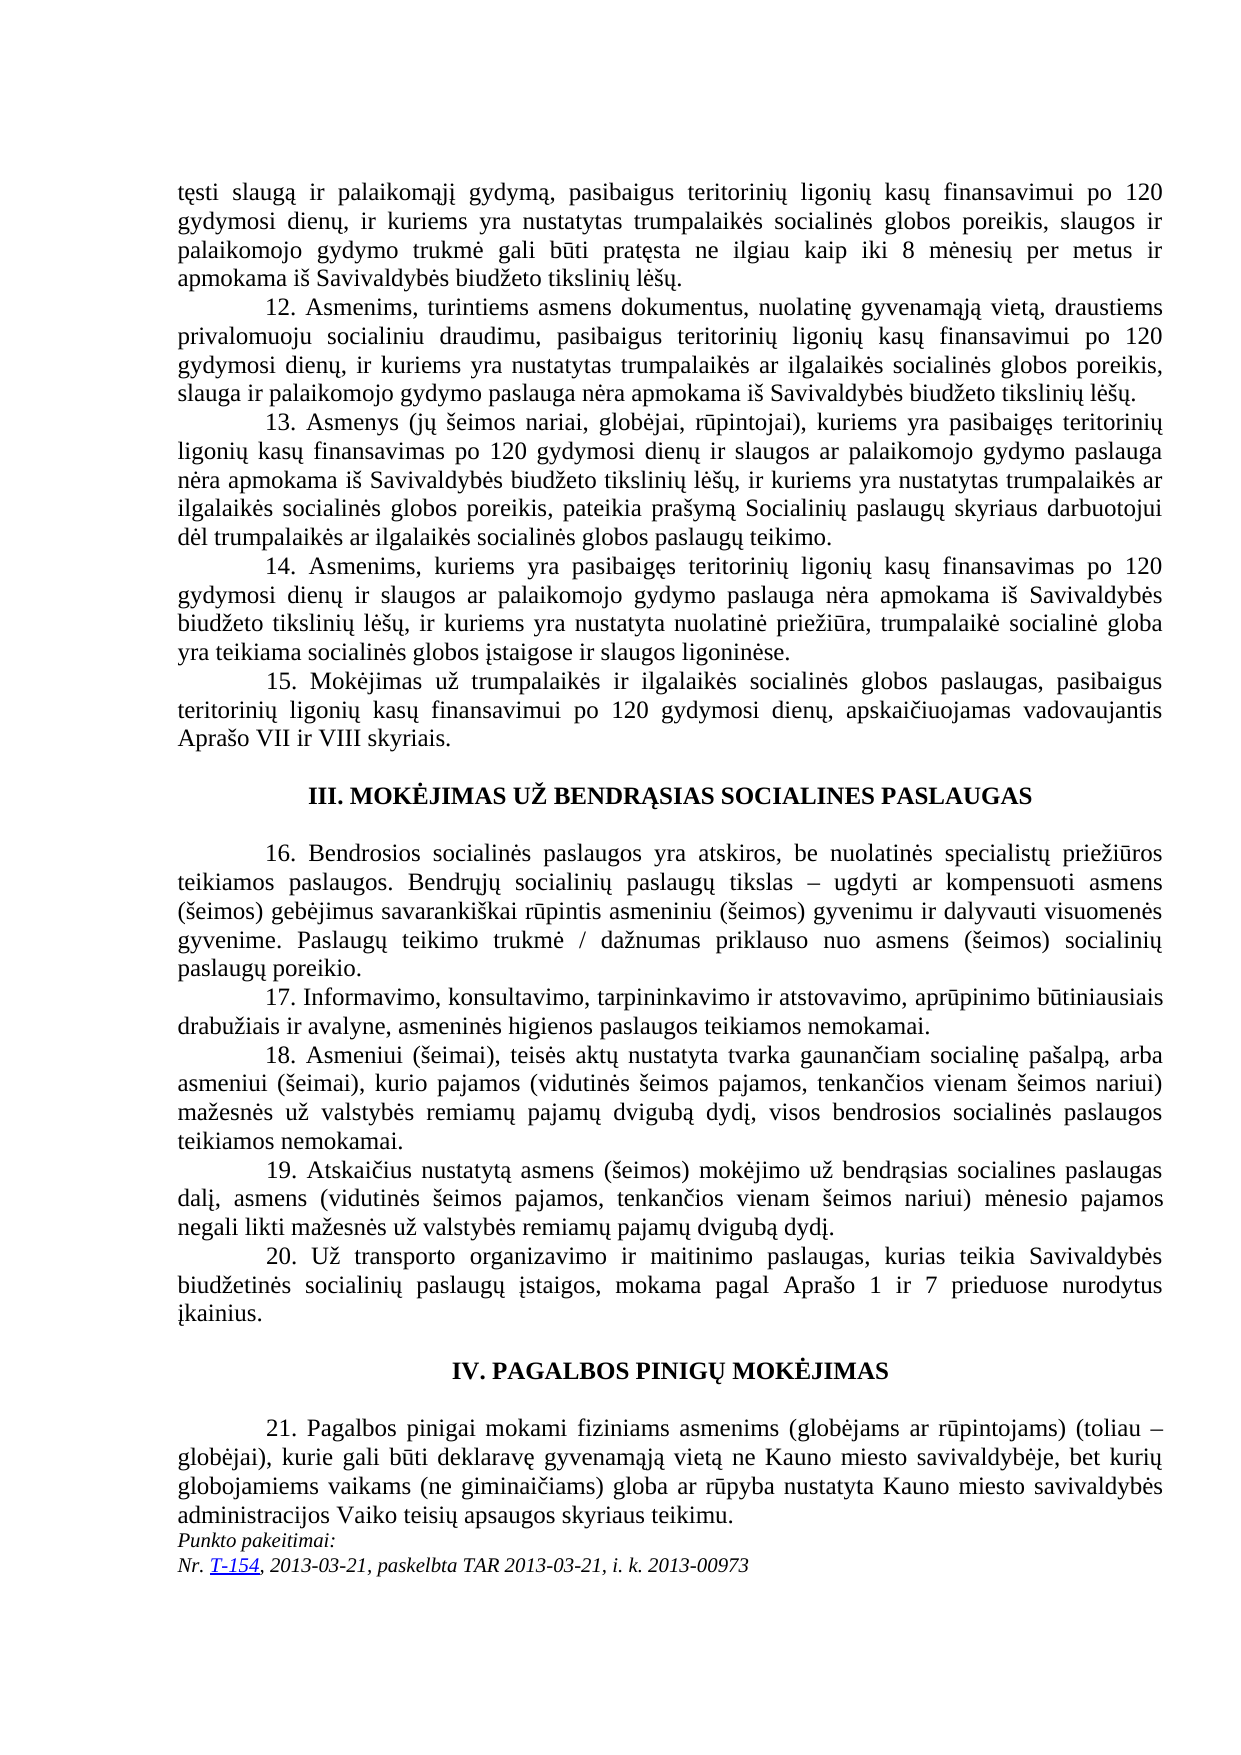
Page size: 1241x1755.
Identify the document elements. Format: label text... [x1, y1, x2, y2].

text 16. Bendrosios socialinės paslaugos yra atskiros, be nuolatinės specialistų priežiūros teikiamos paslaugos. Bendrųjų socialinių paslaugų tikslas – ugdyti ar kompensuoti asmens (šeimos) gebėjimus savarankiškai rūpintis asmeniniu (šeimos) gyvenimu ir dalyvauti visuomenės gyvenime. Paslaugų teikimo trukmė / dažnumas priklauso nuo asmens (šeimos) socialinių paslaugų poreikio. [177, 838, 1163, 982]
text 12. Asmenims, turintiems asmens dokumentus, nuolatinę gyvenamąją vietą, draustiems privalomuoju socialiniu draudimu, pasibaigus teritorinių ligonių kasų finansavimui po 120 gydymosi dienų, ir kuriems yra nustatytas trumpalaikės ar ilgalaikės socialinės globos poreikis, slauga ir palaikomojo gydymo paslauga nėra apmokama iš Savivaldybės biudžeto tikslinių lėšų. [177, 292, 1163, 407]
text IV. PAGALBOS PINIGŲ MOKĖJIMAS [177, 1356, 1163, 1385]
text 14. Asmenims, kuriems yra pasibaigęs teritorinių ligonių kasų finansavimas po 120 gydymosi dienų ir slaugos ar palaikomojo gydymo paslauga nėra apmokama iš Savivaldybės biudžeto tikslinių lėšų, ir kuriems yra nustatyta nuolatinė priežiūra, trumpalaikė socialinė globa yra teikiama socialinės globos įstaigose ir slaugos ligoninėse. [177, 551, 1163, 666]
text 15. Mokėjimas už trumpalaikės ir ilgalaikės socialinės globos paslaugas, pasibaigus teritorinių ligonių kasų finansavimui po 120 gydymosi dienų, apskaičiuojamas vadovaujantis Aprašo VII ir VIII skyriais. [177, 666, 1163, 752]
text 17. Informavimo, konsultavimo, tarpininkavimo ir atstovavimo, aprūpinimo būtiniausiais drabužiais ir avalyne, asmeninės higienos paslaugos teikiamos nemokamai. [177, 982, 1163, 1040]
text III. MOKĖJIMAS UŽ BENDRĄSIAS SOCIALINES PASLAUGAS [177, 781, 1163, 810]
text Nr. T-154, 2013-03-21, paskelbta TAR 2013-03-21, i. k. 2013-00973 [177, 1552, 1163, 1577]
text 18. Asmeniui (šeimai), teisės aktų nustatyta tvarka gaunančiam socialinę pašalpą, arba asmeniui (šeimai), kurio pajamos (vidutinės šeimos pajamos, tenkančios vienam šeimos nariui) mažesnės už valstybės remiamų pajamų dvigubą dydį, visos bendrosios socialinės paslaugos teikiamos nemokamai. [177, 1040, 1163, 1155]
text 13. Asmenys (jų šeimos nariai, globėjai, rūpintojai), kuriems yra pasibaigęs teritorinių ligonių kasų finansavimas po 120 gydymosi dienų ir slaugos ar palaikomojo gydymo paslauga nėra apmokama iš Savivaldybės biudžeto tikslinių lėšų, ir kuriems yra nustatytas trumpalaikės ar ilgalaikės socialinės globos poreikis, pateikia prašymą Socialinių paslaugų skyriaus darbuotojui dėl trumpalaikės ar ilgalaikės socialinės globos paslaugų teikimo. [177, 407, 1163, 551]
text tęsti slaugą ir palaikomąjį gydymą, pasibaigus teritorinių ligonių kasų finansavimui po 120 gydymosi dienų, ir kuriems yra nustatytas trumpalaikės socialinės globos poreikis, slaugos ir palaikomojo gydymo trukmė gali būti pratęsta ne ilgiau kaip iki 8 mėnesių per metus ir apmokama iš Savivaldybės biudžeto tikslinių lėšų. [177, 177, 1163, 292]
text 19. Atskaičius nustatytą asmens (šeimos) mokėjimo už bendrąsias socialines paslaugas dalį, asmens (vidutinės šeimos pajamos, tenkančios vienam šeimos nariui) mėnesio pajamos negali likti mažesnės už valstybės remiamų pajamų dvigubą dydį. [177, 1155, 1163, 1241]
text Punkto pakeitimai: [177, 1528, 1163, 1552]
text 20. Už transporto organizavimo ir maitinimo paslaugas, kurias teikia Savivaldybės biudžetinės socialinių paslaugų įstaigos, mokama pagal Aprašo 1 ir 7 prieduose nurodytus įkainius. [177, 1241, 1163, 1327]
text 21. Pagalbos pinigai mokami fiziniams asmenims (globėjams ar rūpintojams) (toliau – globėjai), kurie gali būti deklaravę gyvenamąją vietą ne Kauno miesto savivaldybėje, bet kurių globojamiems vaikams (ne giminaičiams) globa ar rūpyba nustatyta Kauno miesto savivaldybės administracijos Vaiko teisių apsaugos skyriaus teikimu. [177, 1413, 1163, 1528]
